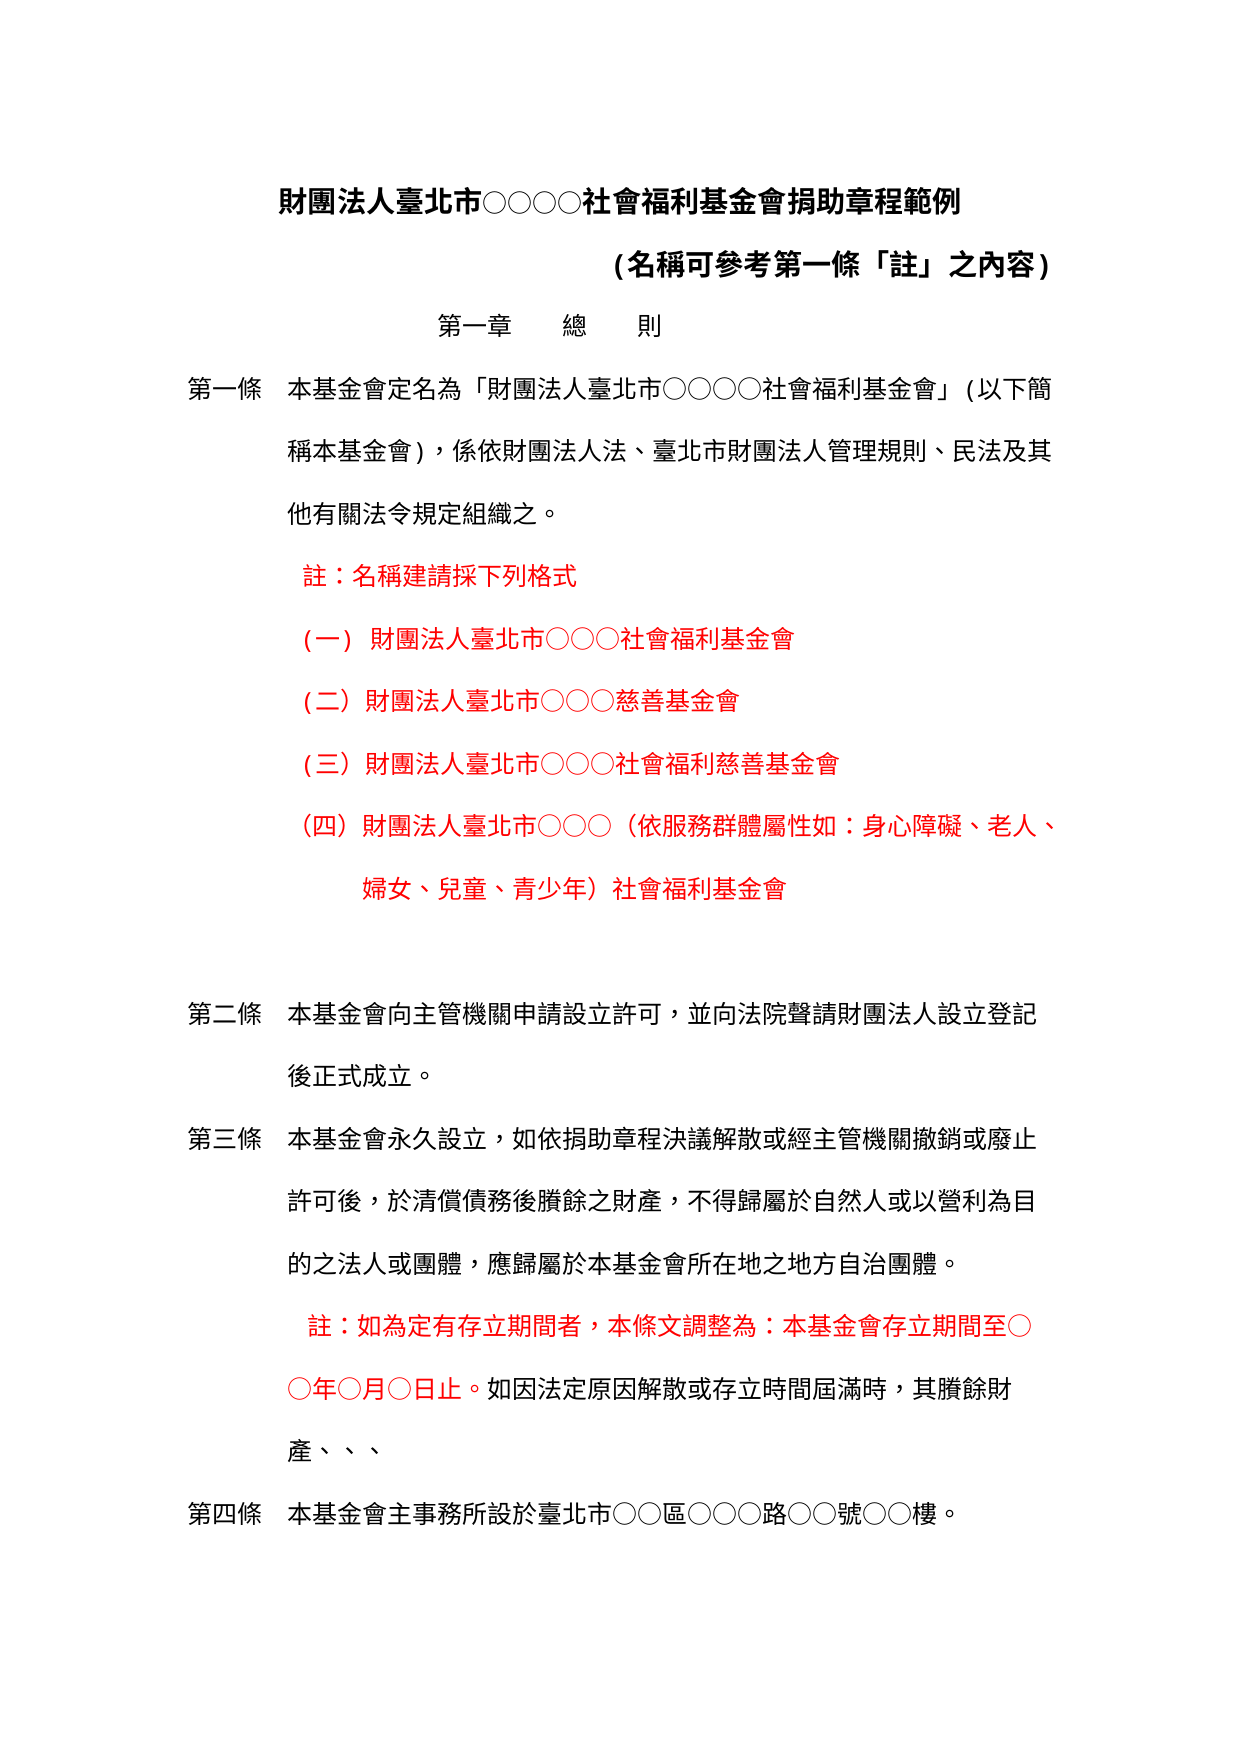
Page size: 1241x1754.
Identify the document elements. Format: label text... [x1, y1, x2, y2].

text 第一條 本基金會定名為「財團法人臺北市○○○○社會福利基金會」(以下簡稱本基金會)，係依財團法人法、臺北市財團法人管理規則、民法及其他有關法令規定組織之。 [187, 346, 1053, 533]
text (三）財團法人臺北市○○○社會福利慈善基金會 [187, 721, 1053, 783]
text (一) 財團法人臺北市○○○社會福利基金會 [300, 596, 1053, 658]
text 第一章 總 則 [337, 283, 1053, 346]
text 註：如為定有存立期間者，本條文調整為：本基金會存立期間至○○年○月○日止。如因法定原因解散或存立時間屆滿時，其賸餘財產、、、 [187, 1283, 1053, 1471]
text 第二條 本基金會向主管機關申請設立許可，並向法院聲請財團法人設立登記後正式成立。 [187, 971, 1053, 1096]
text (二）財團法人臺北市○○○慈善基金會 [300, 658, 1053, 721]
text 註：名稱建請採下列格式 [212, 533, 1053, 596]
text 財團法人臺北市○○○○社會福利基金會捐助章程範例 [187, 158, 1053, 221]
text 第四條 本基金會主事務所設於臺北市○○區○○○路○○號○○樓。 [187, 1471, 1053, 1533]
text (名稱可參考第一條「註」之內容) [187, 221, 1053, 283]
text （四）財團法人臺北市○○○（依服務群體屬性如：身心障礙、老人、婦女、兒童、青少年）社會福利基金會 [287, 783, 1053, 908]
text 第三條 本基金會永久設立，如依捐助章程決議解散或經主管機關撤銷或廢止許可後，於清償債務後賸餘之財產，不得歸屬於自然人或以營利為目的之法人或團體，應歸屬於本基金會所在地之地方自治團體。 [187, 1096, 1053, 1283]
